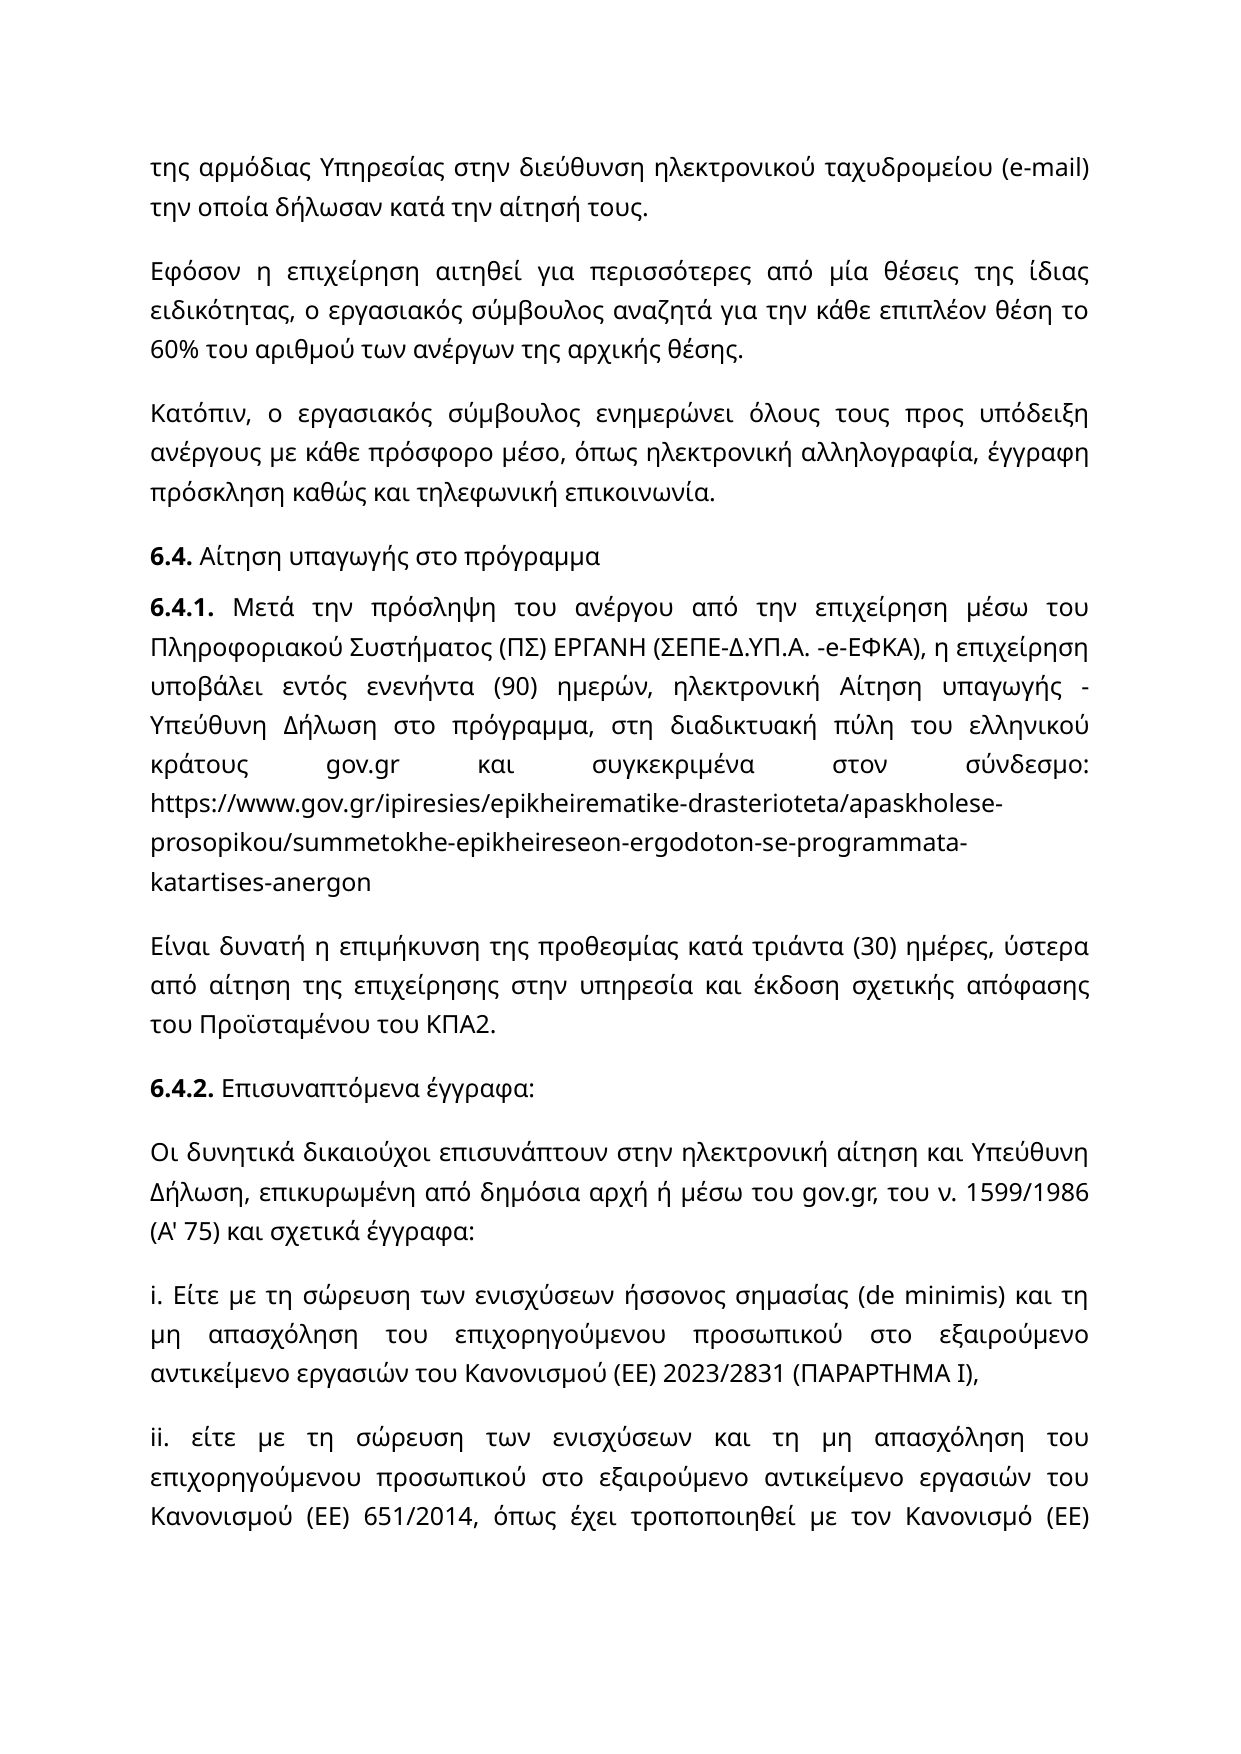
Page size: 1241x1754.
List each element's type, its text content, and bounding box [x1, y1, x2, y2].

text Κατόπιν, ο εργασιακός σύμβουλος ενημερώνει όλους τους προς υπόδειξη ανέργους με κάθε πρόσφορο μέσο, όπως ηλεκτρονική αλληλογραφία, έγγραφη πρόσκληση καθώς και τηλεφωνική επικοινωνία. [150, 396, 1090, 508]
text 6.4.2. Επισυναπτόμενα έγγραφα: [150, 1071, 1090, 1105]
text Οι δυνητικά δικαιούχοι επισυνάπτουν στην ηλεκτρονική αίτηση και Υπεύθυνη Δήλωση, επικυρωμένη από δημόσια αρχή ή μέσω του gov.gr, του ν. 1599/1986 (Α' 75) και σχετικά έγγραφα: [150, 1135, 1090, 1247]
text i. Είτε με τη σώρευση των ενισχύσεων ήσσονος σημασίας (de minimis) και τη μη απασχόληση του επιχορηγούμενου προσωπικού στο εξαιρούμενο αντικείμενο εργασιών του Κανονισμού (ΕΕ) 2023/2831 (ΠΑΡΑΡΤΗΜΑ Ι), [150, 1277, 1090, 1390]
text 6.4. Αίτηση υπαγωγής στο πρόγραμμα [150, 538, 1090, 572]
text της αρμόδιας Υπηρεσίας στην διεύθυνση ηλεκτρονικού ταχυδρομείου (e-mail) την οποία δήλωσαν κατά την αίτησή τους. [150, 150, 1090, 223]
text 6.4.1. Μετά την πρόσληψη του ανέργου από την επιχείρηση μέσω του Πληροφοριακού Συστήματος (ΠΣ) ΕΡΓΑΝΗ (ΣΕΠΕ-Δ.ΥΠ.Α. -e-ΕΦΚΑ), η επιχείρηση υποβάλει εντός ενενήντα (90) ημερών, ηλεκτρονική Αίτηση υπαγωγής - Υπεύθυνη Δήλωση στο πρόγραμμα, στη διαδικτυακή πύλη του ελληνικού κράτους gov.gr και συγκεκριμένα στον σύνδεσμο: https://www.gov.gr/ipiresies/epikheirematike-drasterioteta/apaskholese-prosopikou/summetokhe-epikheireseon-ergodoton-se-programmata-katartises-anergon [150, 590, 1090, 898]
text ii. είτε με τη σώρευση των ενισχύσεων και τη μη απασχόληση του επιχορηγούμενου προσωπικού στο εξαιρούμενο αντικείμενο εργασιών του Κανονισμού (ΕΕ) 651/2014, όπως έχει τροποποιηθεί με τον Κανονισμό (ΕΕ) [150, 1420, 1090, 1532]
text Είναι δυνατή η επιμήκυνση της προθεσμίας κατά τριάντα (30) ημέρες, ύστερα από αίτηση της επιχείρησης στην υπηρεσία και έκδοση σχετικής απόφασης του Προϊσταμένου του ΚΠΑ2. [150, 928, 1090, 1041]
text Εφόσον η επιχείρηση αιτηθεί για περισσότερες από μία θέσεις της ίδιας ειδικότητας, ο εργασιακός σύμβουλος αναζητά για την κάθε επιπλέον θέση το 60% του αριθμού των ανέργων της αρχικής θέσης. [150, 253, 1090, 366]
